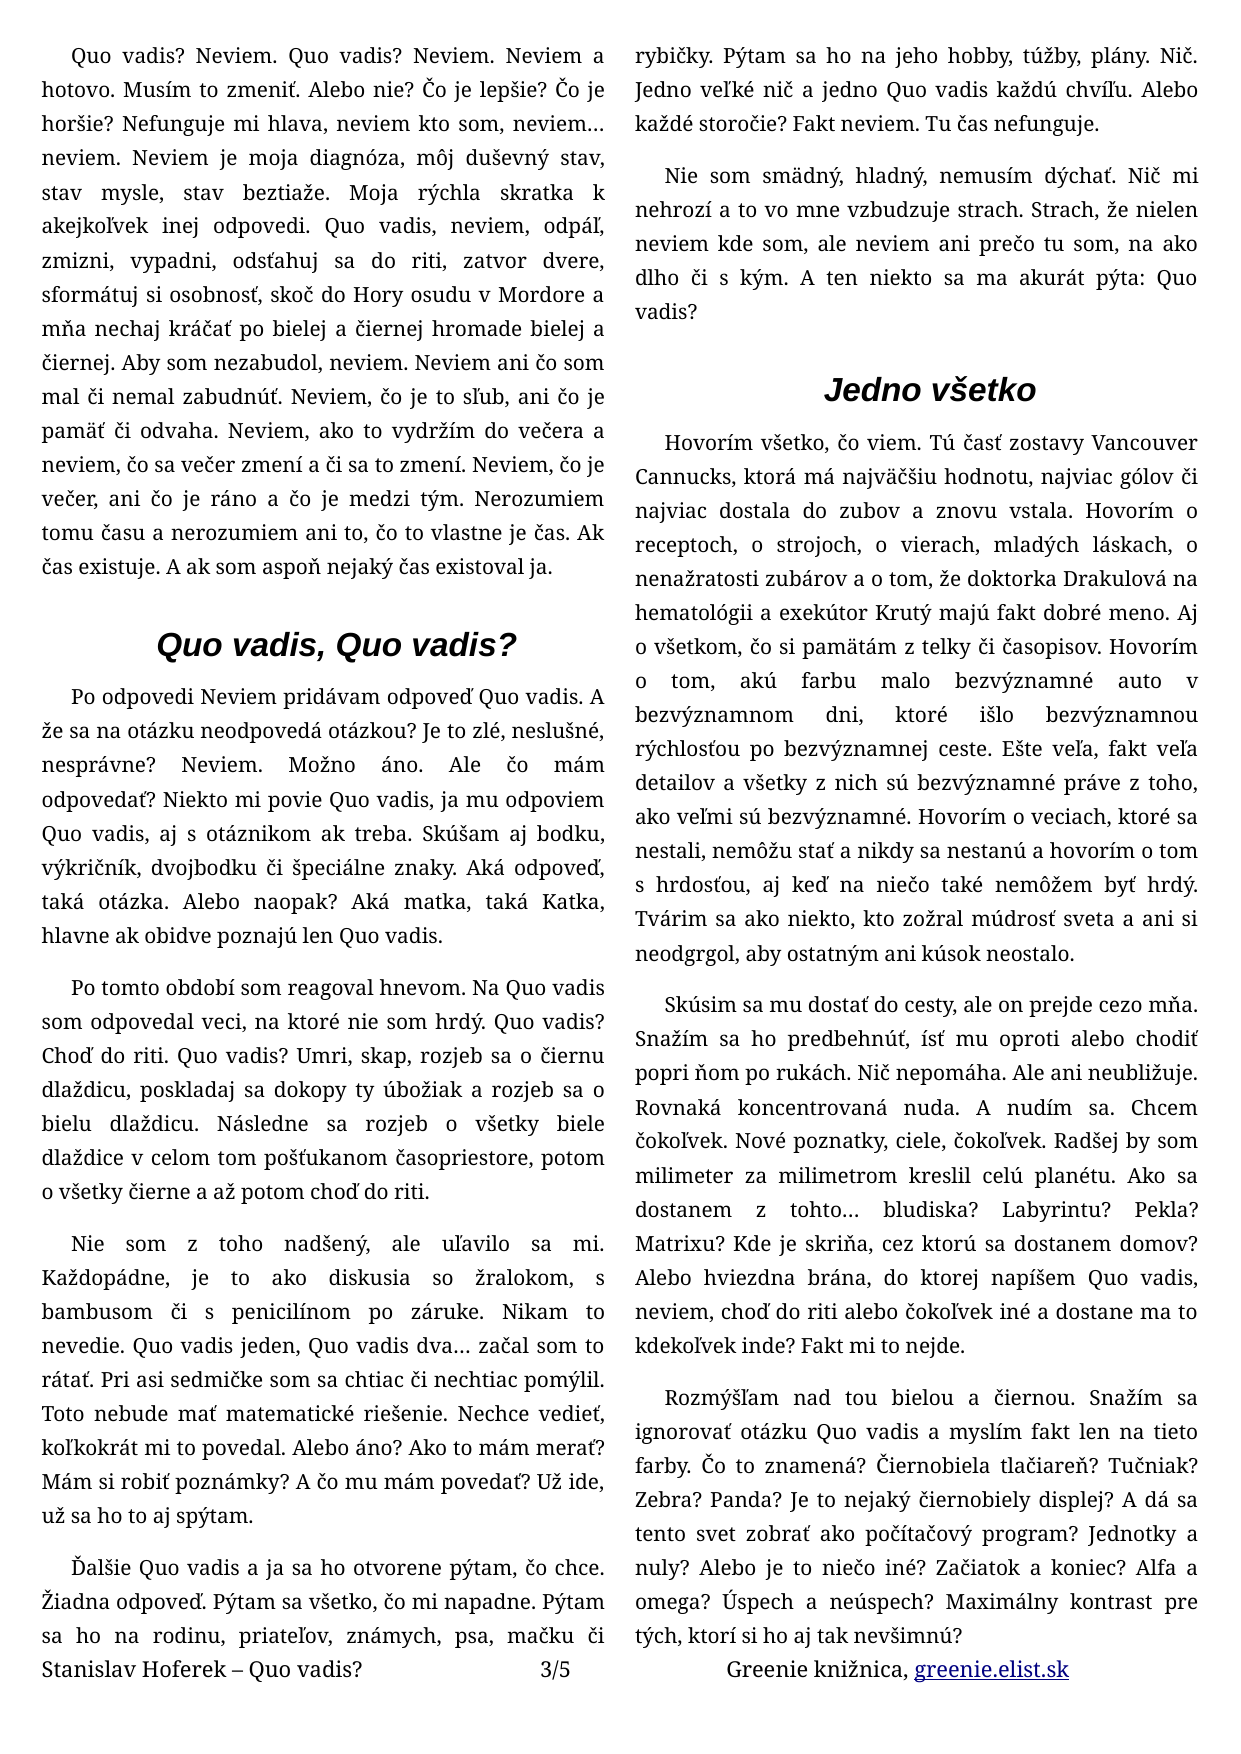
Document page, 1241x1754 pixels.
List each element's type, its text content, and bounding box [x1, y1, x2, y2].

text Rozmýšľam nad tou bielou a čiernou. Snažím sa ignorovať otázku Quo vadis a myslím fakt len na tieto farby. Čo to znamená? Čiernobiela tlačiareň? Tučniak? Zebra? Panda? Je to nejaký čiernobiely displej? A dá sa tento svet zobrať ako počítačový program? Jednotky a nuly? Alebo je to niečo iné? Začiatok a koniec? Alfa a omega? Úspech a neúspech? Maximálny kontrast pre tých, ktorí si ho aj tak nevšimnú? [635, 1383, 1199, 1650]
text Nie som z toho nadšený, ale uľavilo sa mi. Každopádne, je to ako diskusia so žralokom, s bambusom či s penicilínom po záruke. Nikam to nevedie. Quo vadis jeden, Quo vadis dva… začal som to rátať. Pri asi sedmičke som sa chtiac či nechtiac pomýlil. Toto nebude mať matematické riešenie. Nechce vedieť, koľkokrát mi to povedal. Alebo áno? Ako to mám merať? Mám si robiť poznámky? A čo mu mám povedať? Už ide, už sa ho to aj spýtam. [41, 1229, 605, 1530]
text Ďalšie Quo vadis a ja sa ho otvorene pýtam, čo chce. Žiadna odpoveď. Pýtam sa všetko, čo mi napadne. Pýtam sa ho na rodinu, priateľov, známych, psa, mačku či [41, 1553, 605, 1650]
subtitle Quo vadis, Quo vadis? [71, 625, 605, 663]
text Skúsim sa mu dostať do cesty, ale on prejde cezo mňa. Snažím sa ho predbehnúť, ísť mu oproti alebo chodiť popri ňom po rukách. Nič nepomáha. Ale ani neubližuje. Rovnaká koncentrovaná nuda. A nudím sa. Chcem čokoľvek. Nové poznatky, ciele, čokoľvek. Radšej by som milimeter za milimetrom kreslil celú planétu. Ako sa dostanem z tohto… bludiska? Labyrintu? Pekla? Matrixu? Kde je skriňa, cez ktorú sa dostanem domov? Alebo hviezdna brána, do ktorej napíšem Quo vadis, neviem, choď do riti alebo čokoľvek iné a dostane ma to kdekoľvek inde? Fakt mi to nejde. [635, 990, 1199, 1359]
text Po odpovedi Neviem pridávam odpoveď Quo vadis. A že sa na otázku neodpovedá otázkou? Je to zlé, neslušné, nesprávne? Neviem. Možno áno. Ale čo mám odpovedať? Niekto mi povie Quo vadis, ja mu odpoviem Quo vadis, aj s otáznikom ak treba. Skúšam aj bodku, výkričník, dvojbodku či špeciálne znaky. Aká odpoveď, taká otázka. Alebo naopak? Aká matka, taká Katka, hlavne ak obidve poznajú len Quo vadis. [41, 682, 605, 949]
text Po tomto období som reagoval hnevom. Na Quo vadis som odpovedal veci, na ktoré nie som hrdý. Quo vadis? Choď do riti. Quo vadis? Umri, skap, rozjeb sa o čiernu dlaždicu, poskladaj sa dokopy ty úbožiak a rozjeb sa o bielu dlaždicu. Následne sa rozjeb o všetky biele dlaždice v celom tom pošťukanom časopriestore, potom o všetky čierne a až potom choď do riti. [41, 973, 605, 1206]
text Hovorím všetko, čo viem. Tú časť zostavy Vancouver Cannucks, ktorá má najväčšiu hodnotu, najviac gólov či najviac dostala do zubov a znovu vstala. Hovorím o receptoch, o strojoch, o vierach, mladých láskach, o nenažratosti zubárov a o tom, že doktorka Drakulová na hematológii a exekútor Krutý majú fakt dobré meno. Aj o všetkom, čo si pamätám z telky či časopisov. Hovorím o tom, akú farbu malo bezvýznamné auto v bezvýznamnom dni, ktoré išlo bezvýznamnou rýchlosťou po bezvýznamnej ceste. Ešte veľa, fakt veľa detailov a všetky z nich sú bezvýznamné práve z toho, ako veľmi sú bezvýznamné. Hovorím o veciach, ktoré sa nestali, nemôžu stať a nikdy sa nestanú a hovorím o tom s hrdosťou, aj keď na niečo také nemôžem byť hrdý. Tvárim sa ako niekto, kto zožral múdrosť sveta a ani si neodgrgol, aby ostatným ani kúsok neostalo. [635, 428, 1199, 967]
subtitle Jedno všetko [664, 370, 1199, 408]
text Nie som smädný, hladný, nemusím dýchať. Nič mi nehrozí a to vo mne vzbudzuje strach. Strach, že nielen neviem kde som, ale neviem ani prečo tu som, na ako dlho či s kým. A ten niekto sa ma akurát pýta: Quo vadis? [635, 161, 1199, 326]
text Quo vadis? Neviem. Quo vadis? Neviem. Neviem a hotovo. Musím to zmeniť. Alebo nie? Čo je lepšie? Čo je horšie? Nefunguje mi hlava, neviem kto som, neviem… neviem. Neviem je moja diagnóza, môj duševný stav, stav mysle, stav beztiaže. Moja rýchla skratka k akejkoľvek inej odpovedi. Quo vadis, neviem, odpáľ, zmizni, vypadni, odsťahuj sa do riti, zatvor dvere, sformátuj si osobnosť, skoč do Hory osudu v Mordore a mňa nechaj kráčať po bielej a čiernej hromade bielej a čiernej. Aby som nezabudol, neviem. Neviem ani čo som mal či nemal zabudnúť. Neviem, čo je to sľub, ani čo je pamäť či odvaha. Neviem, ako to vydržím do večera a neviem, čo sa večer zmení a či sa to zmení. Neviem, čo je večer, ani čo je ráno a čo je medzi tým. Nerozumiem tomu času a nerozumiem ani to, čo to vlastne je čas. Ak čas existuje. A ak som aspoň nejaký čas existoval ja. [41, 41, 605, 581]
text rybičky. Pýtam sa ho na jeho hobby, túžby, plány. Nič. Jedno veľké nič a jedno Quo vadis každú chvíľu. Alebo každé storočie? Fakt neviem. Tu čas nefunguje. [635, 41, 1199, 138]
